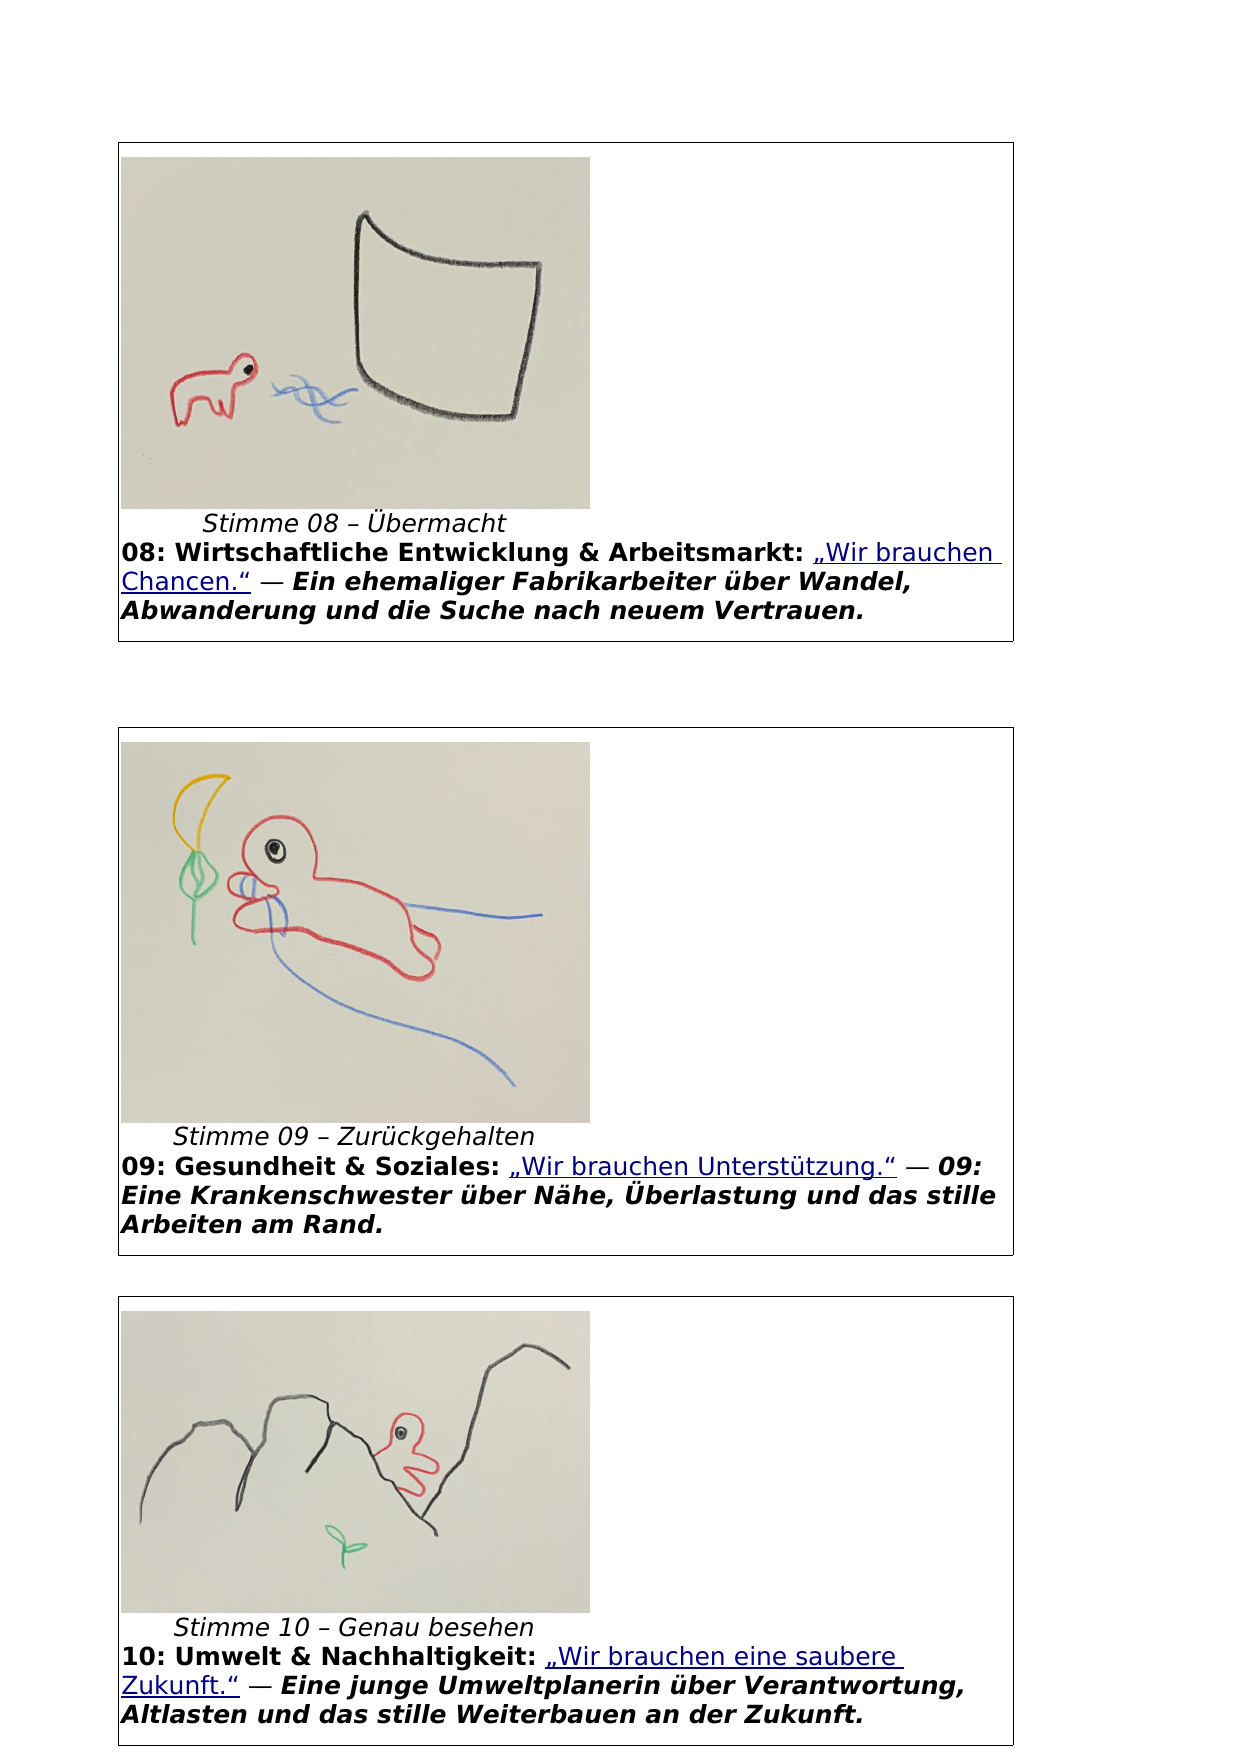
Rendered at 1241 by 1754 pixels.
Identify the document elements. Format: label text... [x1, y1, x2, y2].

picture [121, 157, 590, 509]
table_header 10: Umwelt & Nachhaltigkeit: „Wir brauchen eine saubere Zukunft.“ — Eine junge Umweltplanerin über Verantwortung, Altlasten und das stille Weiterbauen an der Zukunft. [119, 1297, 1013, 1745]
picture [121, 742, 590, 1123]
picture [121, 1311, 590, 1613]
table_header 08: Wirtschaftliche Entwicklung & Arbeitsmarkt: „Wir brauchen Chancen.“ — Ein ehemaliger Fabrikarbeiter über Wandel, Abwanderung und die Suche nach neuem Vertrauen. [119, 143, 1013, 641]
table_header 09: Gesundheit & Soziales: „Wir brauchen Unterstützung.“ — 09: Eine Krankenschwester über Nähe, Überlastung und das stille Arbeiten am Rand. [119, 728, 1013, 1254]
